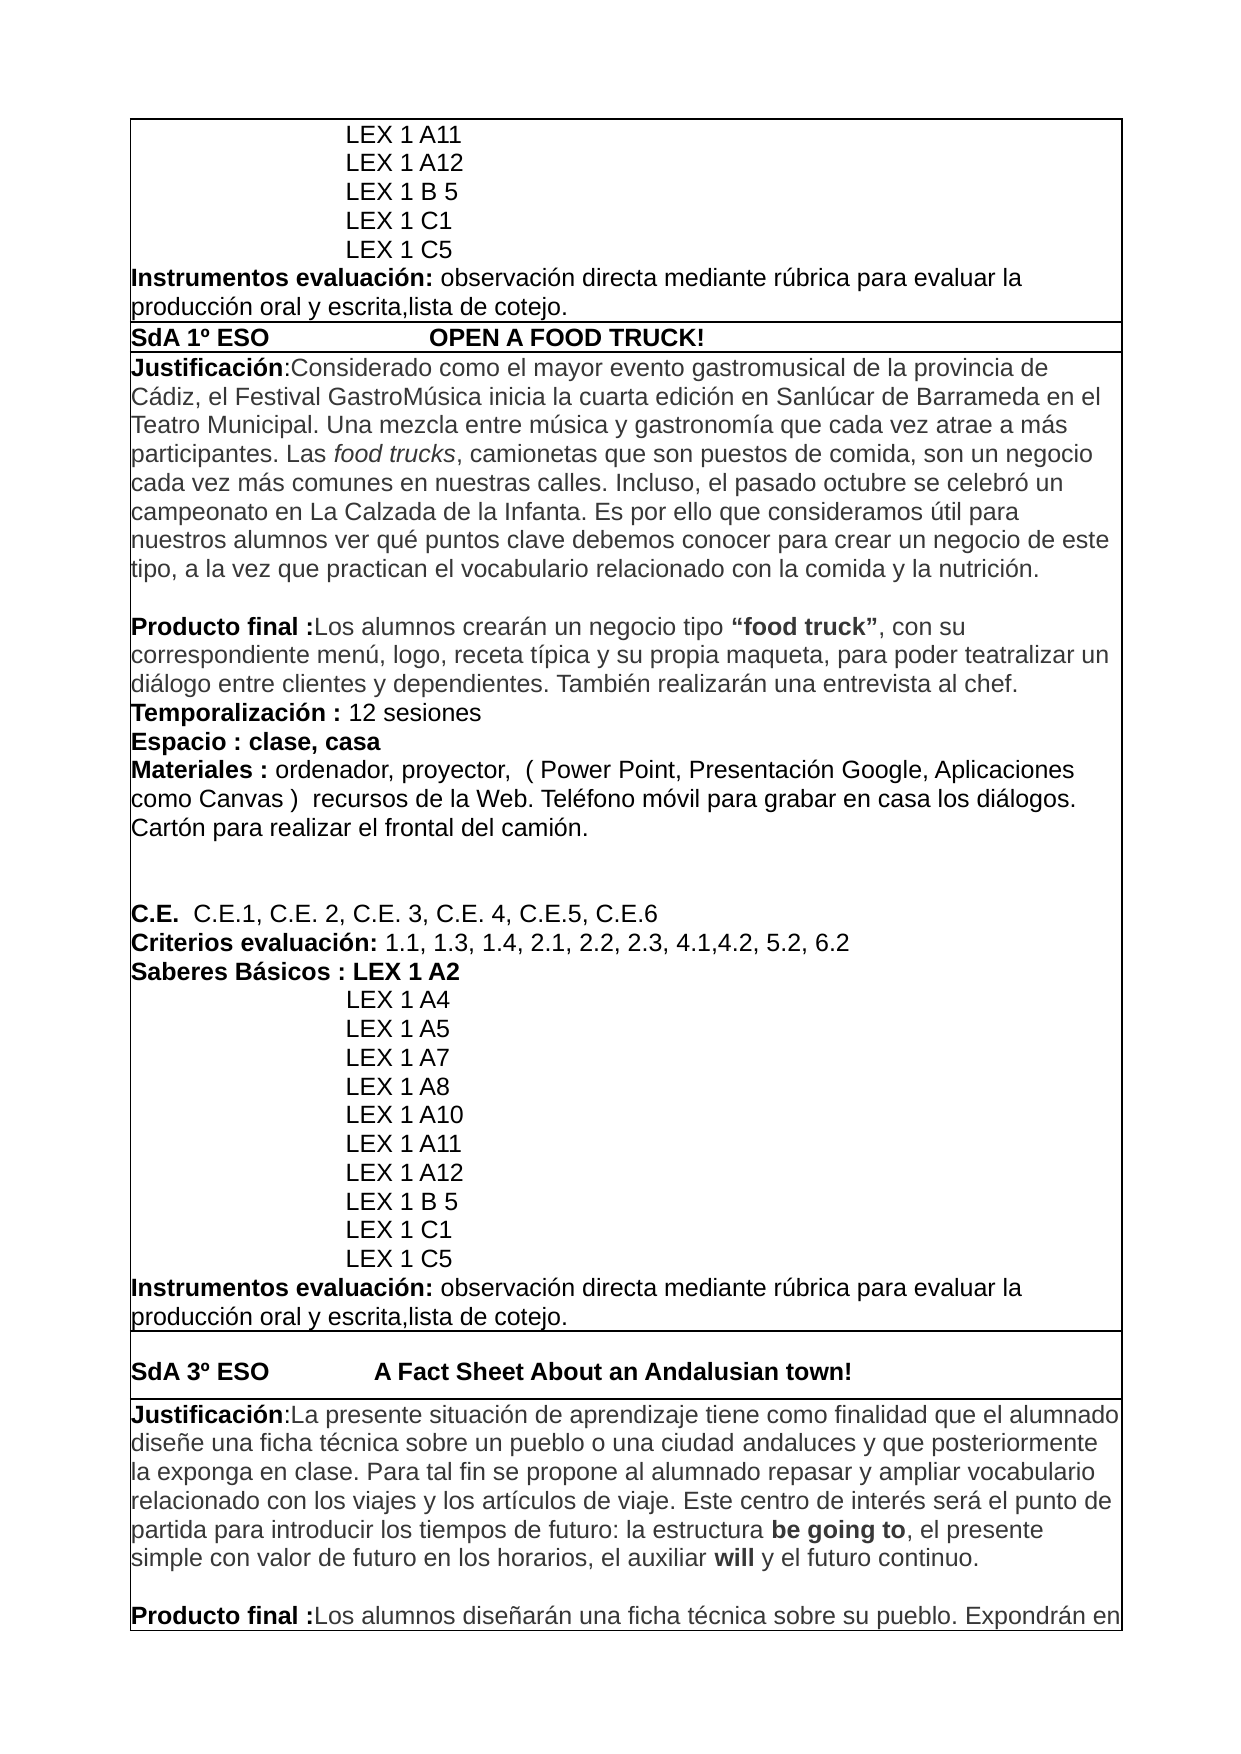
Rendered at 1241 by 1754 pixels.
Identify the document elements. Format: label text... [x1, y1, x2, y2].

table_cell SdA 1º ESO OPEN A FOOD TRUCK! [131, 323, 1121, 351]
table_cell Justificación:La presente situación de aprendizaje tiene como finalidad que el alumnado diseñe una ficha técnica sobre un pueblo o una ciudad andaluces y que posteriormente la exponga en clase. Para tal fin se propone al alumnado repasar y ampliar vocabulario relacionado con los viajes y los artículos de viaje. Este centro de interés será el punto de partida para introducir los tiempos de futuro: la estructura be going to, el presente simple con valor de futuro en los horarios, el auxiliar will y el futuro continuo. Producto final :Los alumnos diseñarán una ficha técnica sobre su pueblo. Expondrán en [131, 1400, 1121, 1630]
table_cell SdA 3º ESO A Fact Sheet About an Andalusian town! [131, 1332, 1121, 1398]
table_cell LEX 1 A11 LEX 1 A12 LEX 1 B 5 LEX 1 C1 LEX 1 C5 Instrumentos evaluación: observación directa mediante rúbrica para evaluar la producción oral y escrita,lista de cotejo. [131, 120, 1121, 321]
table_cell Justificación:Considerado como el mayor evento gastromusical de la provincia de Cádiz, el Festival GastroMúsica inicia la cuarta edición en Sanlúcar de Barrameda en el Teatro Municipal. Una mezcla entre música y gastronomía que cada vez atrae a más participantes. Las food trucks, camionetas que son puestos de comida, son un negocio cada vez más comunes en nuestras calles. Incluso, el pasado octubre se celebró un campeonato en La Calzada de la Infanta. Es por ello que consideramos útil para nuestros alumnos ver qué puntos clave debemos conocer para crear un negocio de este tipo, a la vez que practican el vocabulario relacionado con la comida y la nutrición. Producto final :Los alumnos crearán un negocio tipo “food truck”, con su correspondiente menú, logo, receta típica y su propia maqueta, para poder teatralizar un diálogo entre clientes y dependientes. También realizarán una entrevista al chef. Temporalización : 12 sesiones Espacio : clase, casa Materiales : ordenador, proyector, ( Power Point, Presentación Google, Aplicaciones como Canvas ) recursos de la Web. Teléfono móvil para grabar en casa los diálogos. Cartón para realizar el frontal del camión. C.E. C.E.1, C.E. 2, C.E. 3, C.E. 4, C.E.5, C.E.6 Criterios evaluación: 1.1, 1.3, 1.4, 2.1, 2.2, 2.3, 4.1,4.2, 5.2, 6.2 Saberes Básicos : LEX 1 A2 LEX 1 A4 LEX 1 A5 LEX 1 A7 LEX 1 A8 LEX 1 A10 LEX 1 A11 LEX 1 A12 LEX 1 B 5 LEX 1 C1 LEX 1 C5 Instrumentos evaluación: observación directa mediante rúbrica para evaluar la producción oral y escrita,lista de cotejo. [131, 353, 1121, 1330]
